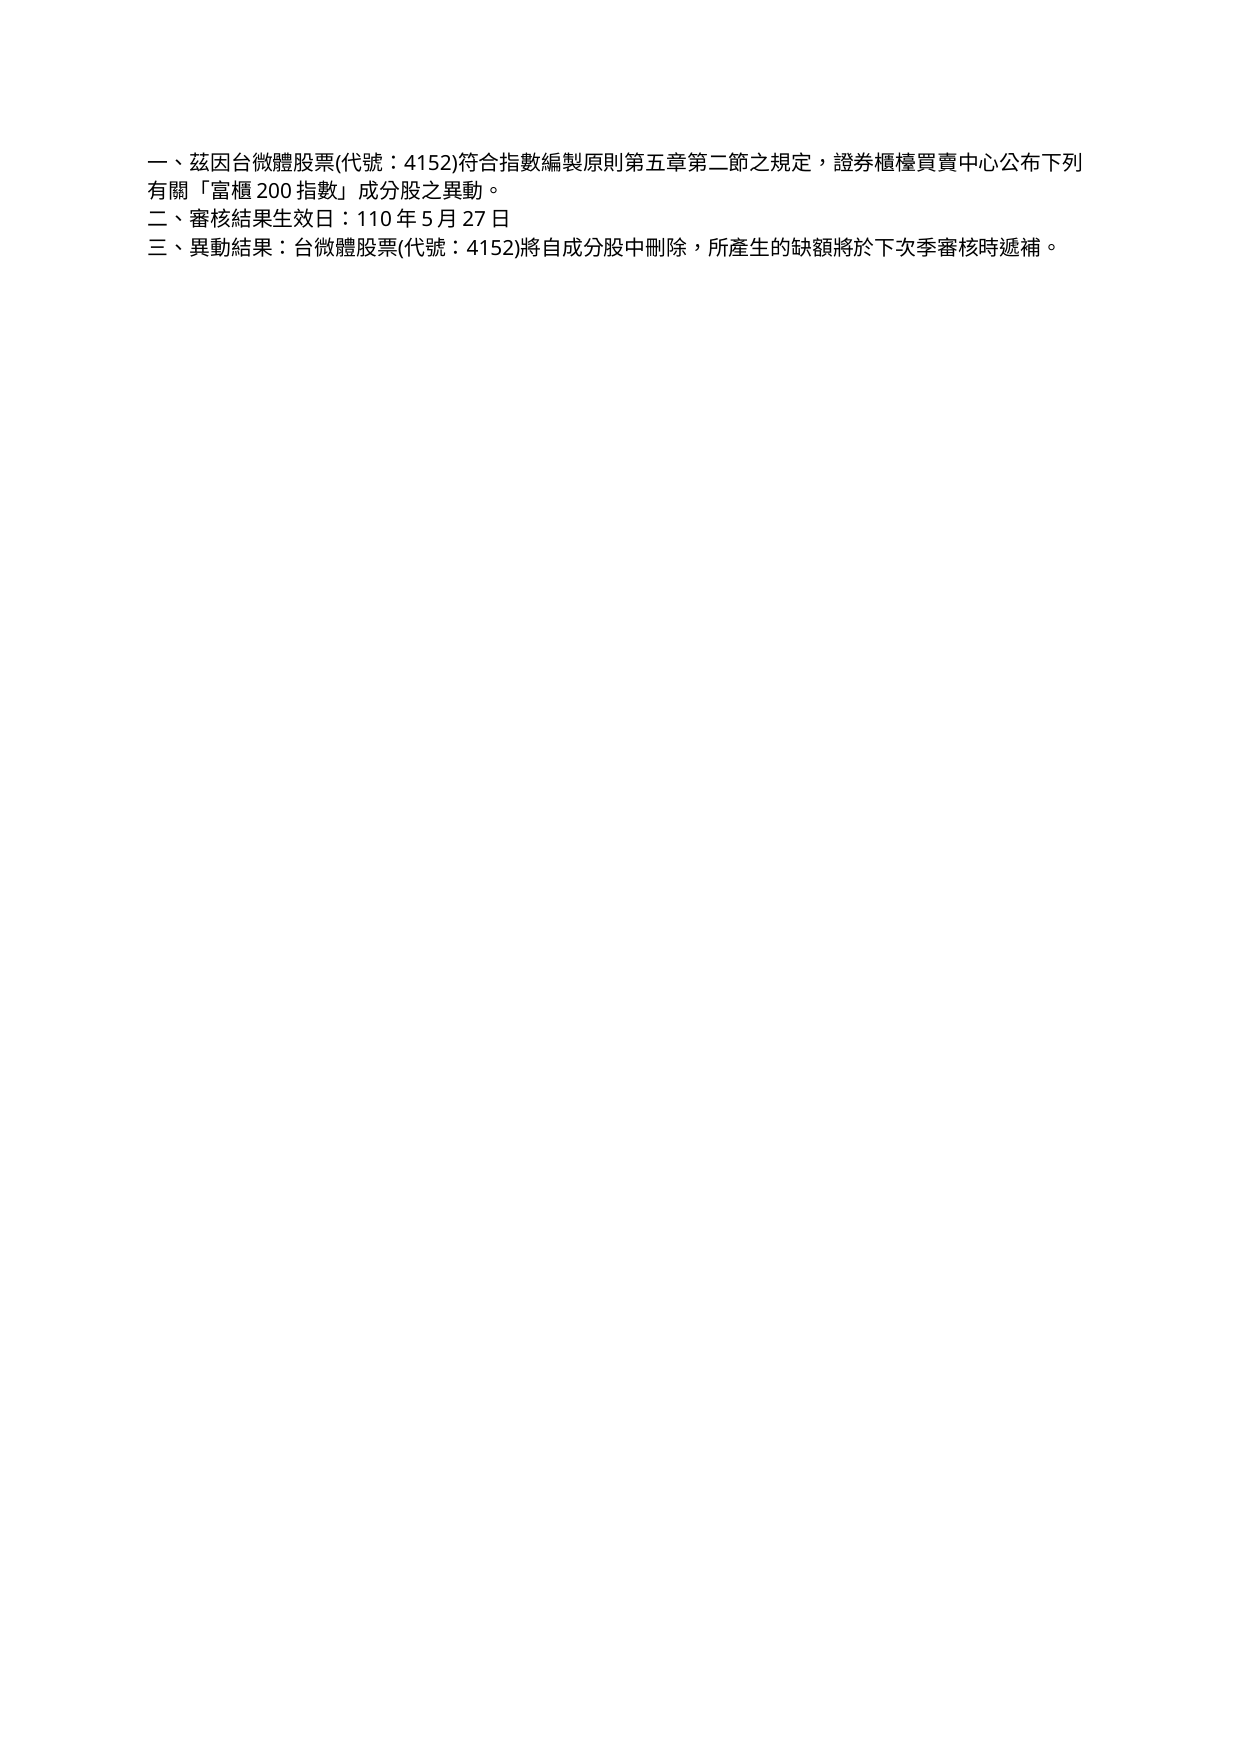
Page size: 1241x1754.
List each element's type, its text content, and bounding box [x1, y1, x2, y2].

text 三、異動結果：台微體股票(代號：4152)將自成分股中刪除，所產生的缺額將於下次季審核時遞補。 [148, 233, 1092, 261]
text 一、茲因台微體股票(代號：4152)符合指數編製原則第五章第二節之規定，證券櫃檯買賣中心公布下列有關「富櫃200指數」成分股之異動。 [148, 148, 1092, 204]
text 二、審核結果生效日：110年5月27日 [148, 204, 1092, 233]
